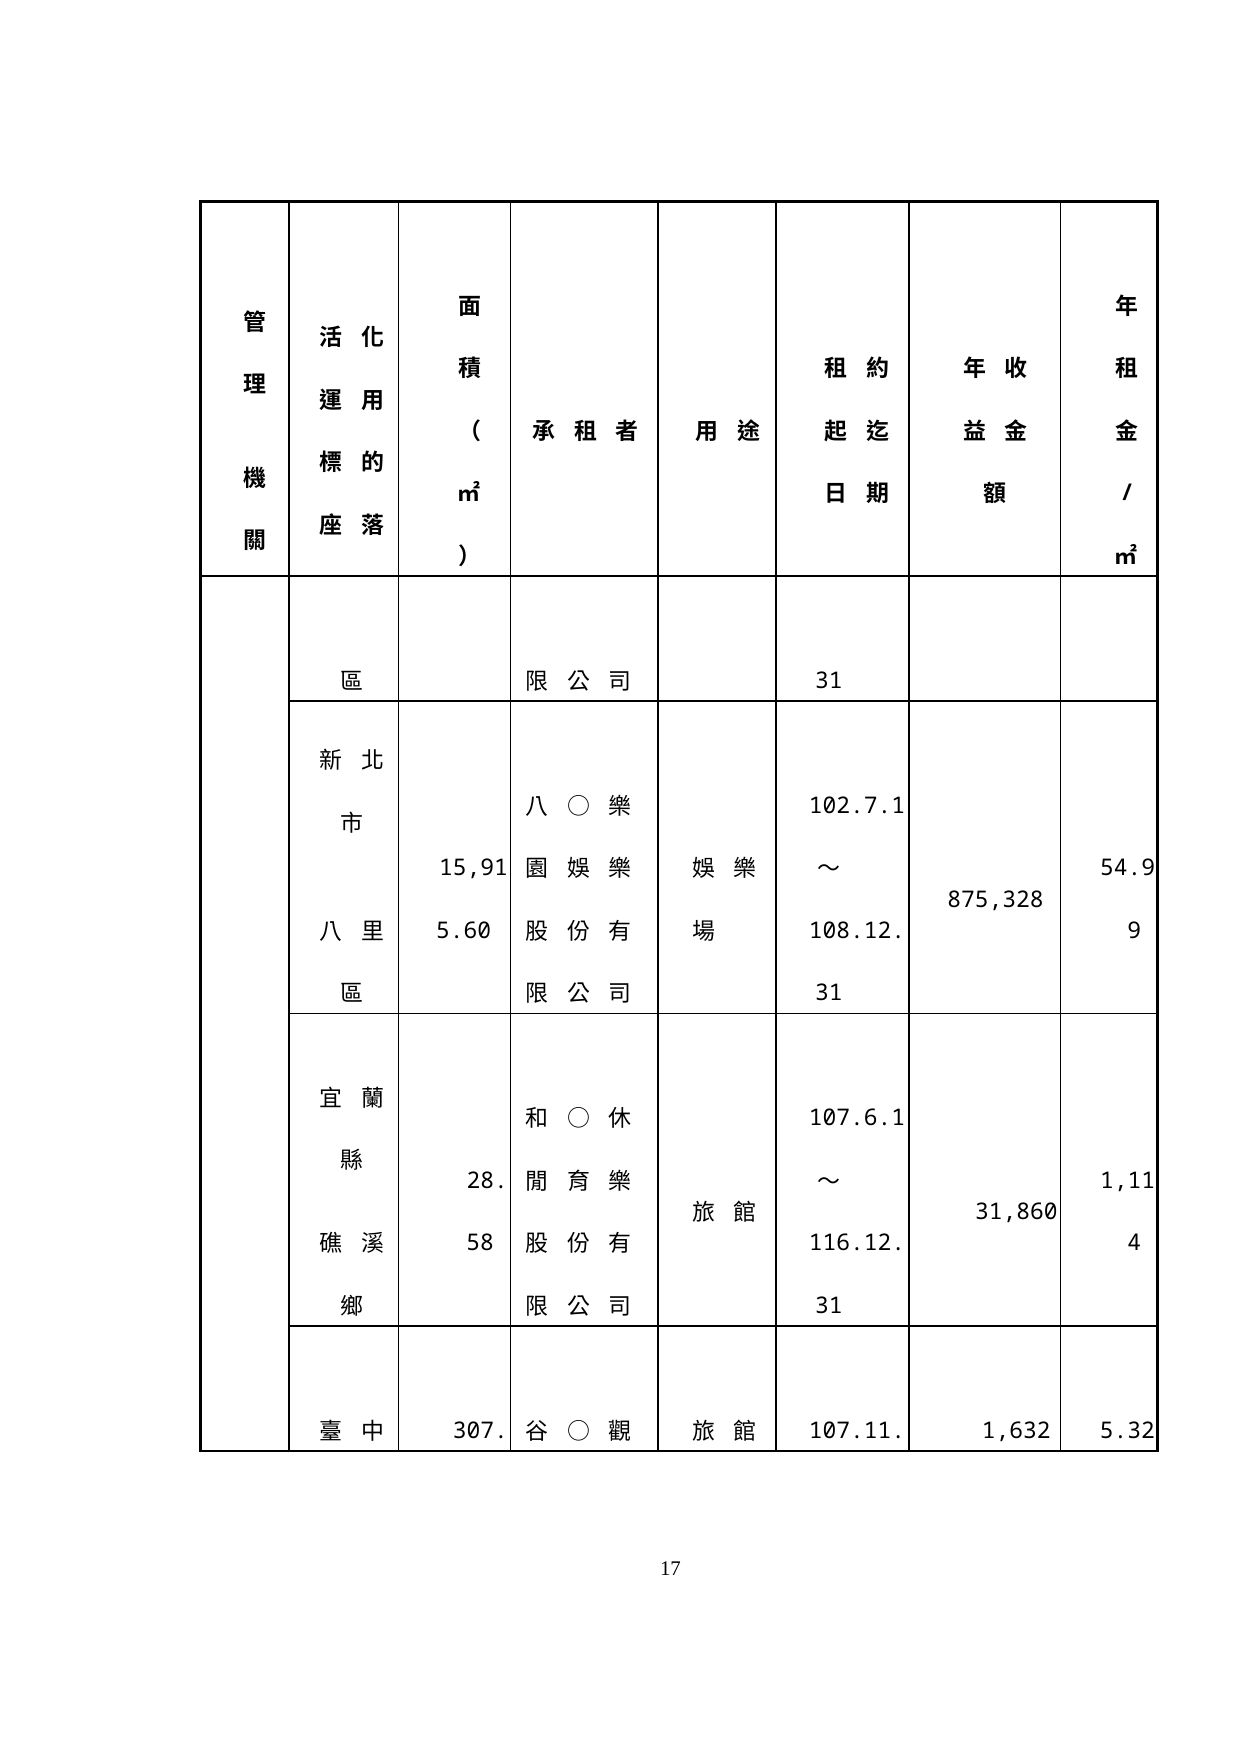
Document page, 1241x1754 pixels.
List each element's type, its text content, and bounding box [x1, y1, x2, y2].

table_cell 旅館 [659, 1327, 775, 1450]
table_cell 15,915.60 [399, 702, 510, 1013]
table_cell 307. [399, 1327, 510, 1450]
table_cell 區 [290, 577, 398, 700]
table_cell 5.32 [1061, 1327, 1156, 1450]
table_cell 875,328 [910, 702, 1060, 1013]
table_header 年收益金額 [910, 203, 1060, 575]
table_cell 31 [777, 577, 908, 700]
table_cell 谷○觀 [511, 1327, 657, 1450]
table_cell 28.58 [399, 1014, 510, 1325]
table_cell 1,114 [1061, 1014, 1156, 1325]
table_cell 旅館 [659, 1014, 775, 1325]
table_header 用途 [659, 203, 775, 575]
table_cell [1061, 577, 1156, 700]
table_header 年租金/㎡ [1061, 203, 1156, 575]
table_cell 八○樂園娛樂股份有限公司 [511, 702, 657, 1013]
table_cell 107.11. [777, 1327, 908, 1450]
table_cell 107.6.1～116.12.31 [777, 1014, 908, 1325]
table_cell 102.7.1～108.12.31 [777, 702, 908, 1013]
table_cell [399, 577, 510, 700]
table_cell [910, 577, 1060, 700]
table_cell 和○休閒育樂股份有限公司 [511, 1014, 657, 1325]
table_header 承租者 [511, 203, 657, 575]
table_header 面積（㎡） [399, 203, 510, 575]
table_cell [659, 577, 775, 700]
table_header 租約 起迄日期 [777, 203, 908, 575]
table_cell 54.99 [1061, 702, 1156, 1013]
table_cell 31,860 [910, 1014, 1060, 1325]
table_cell 限公司 [511, 577, 657, 700]
table_cell 宜蘭縣 礁溪鄉 [290, 1014, 398, 1325]
table_header 管理 機關 [202, 203, 288, 575]
table_cell 1,632 [910, 1327, 1060, 1450]
table_cell 新北市 八里區 [290, 702, 398, 1013]
table_cell 臺中 [290, 1327, 398, 1450]
table_cell 娛樂場 [659, 702, 775, 1013]
table_cell [202, 577, 288, 1450]
table_header 活化運用標的座落 [290, 203, 398, 575]
